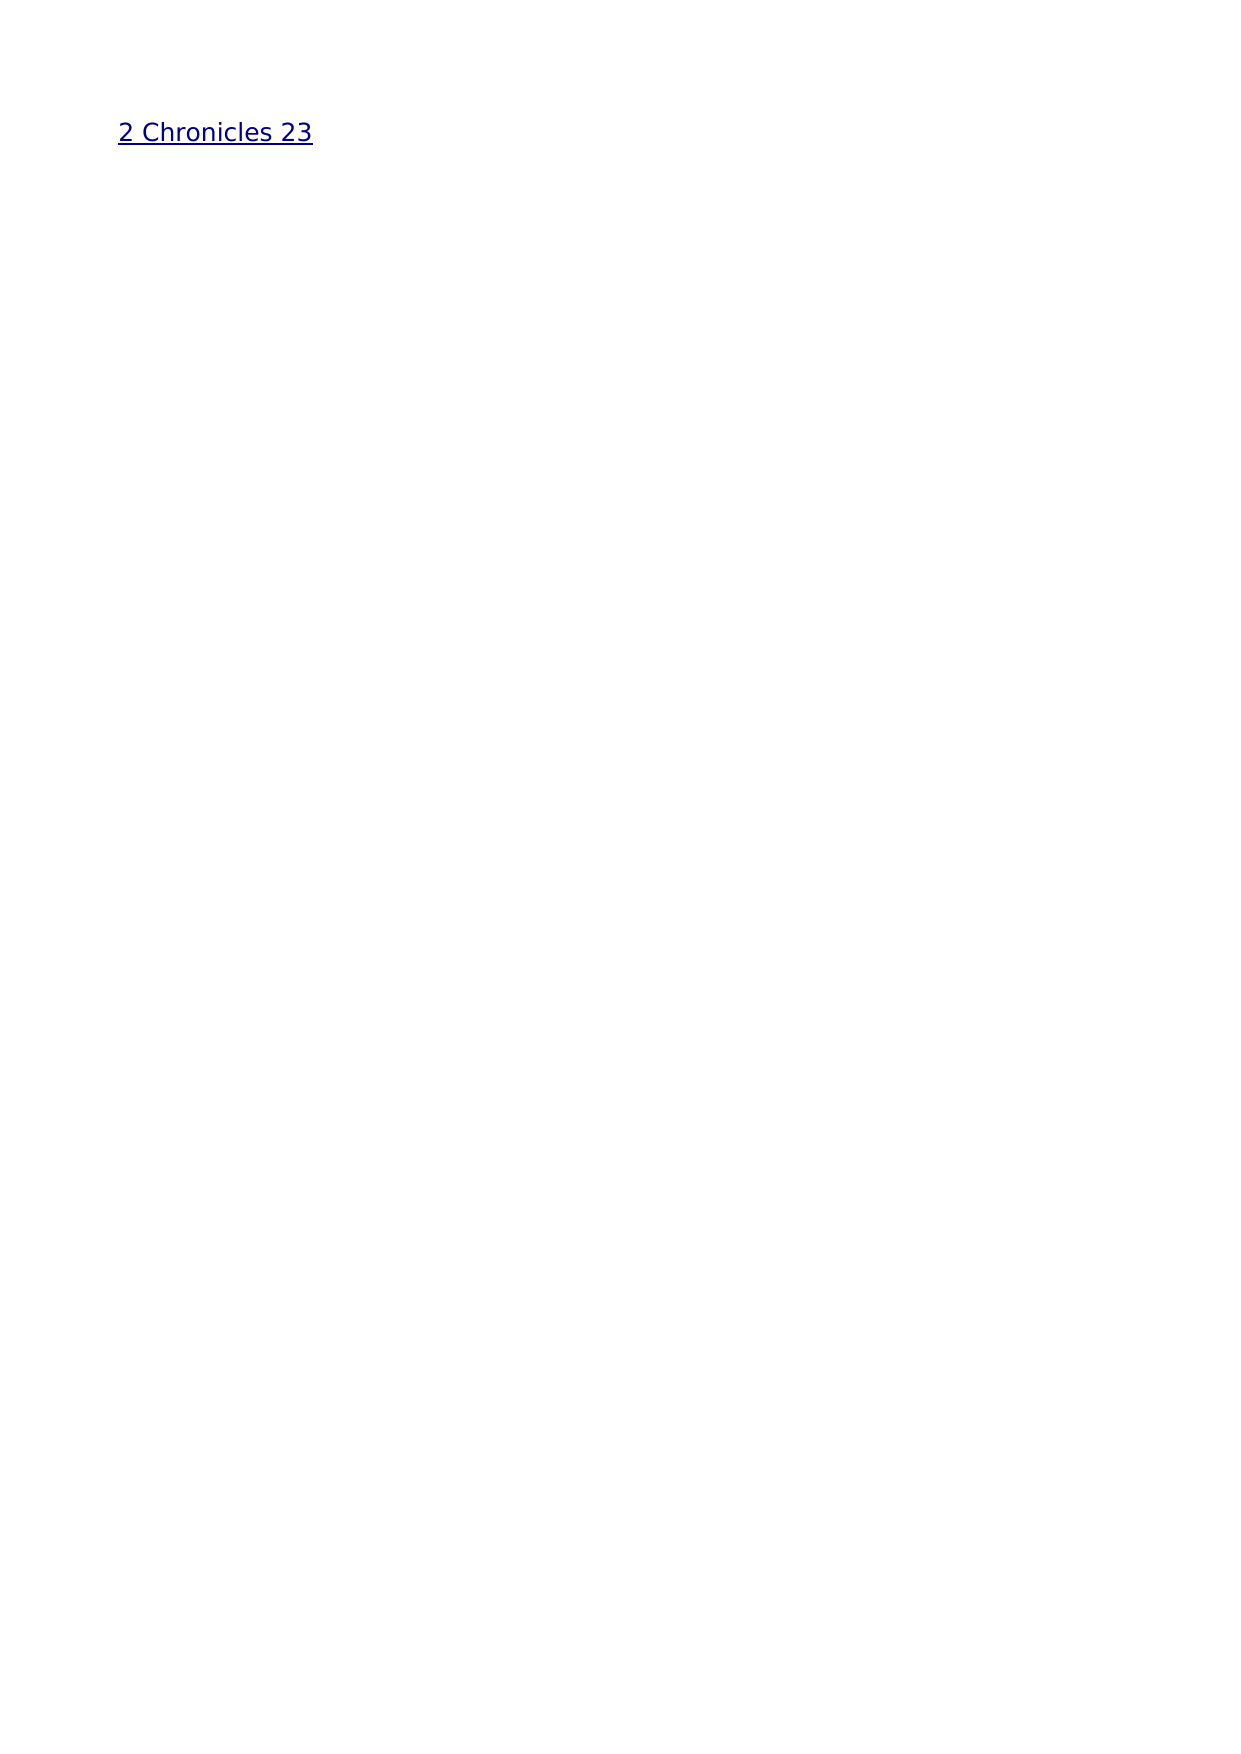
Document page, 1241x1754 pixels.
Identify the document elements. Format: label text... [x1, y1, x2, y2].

text 2 Chronicles 23 [118, 118, 1122, 147]
